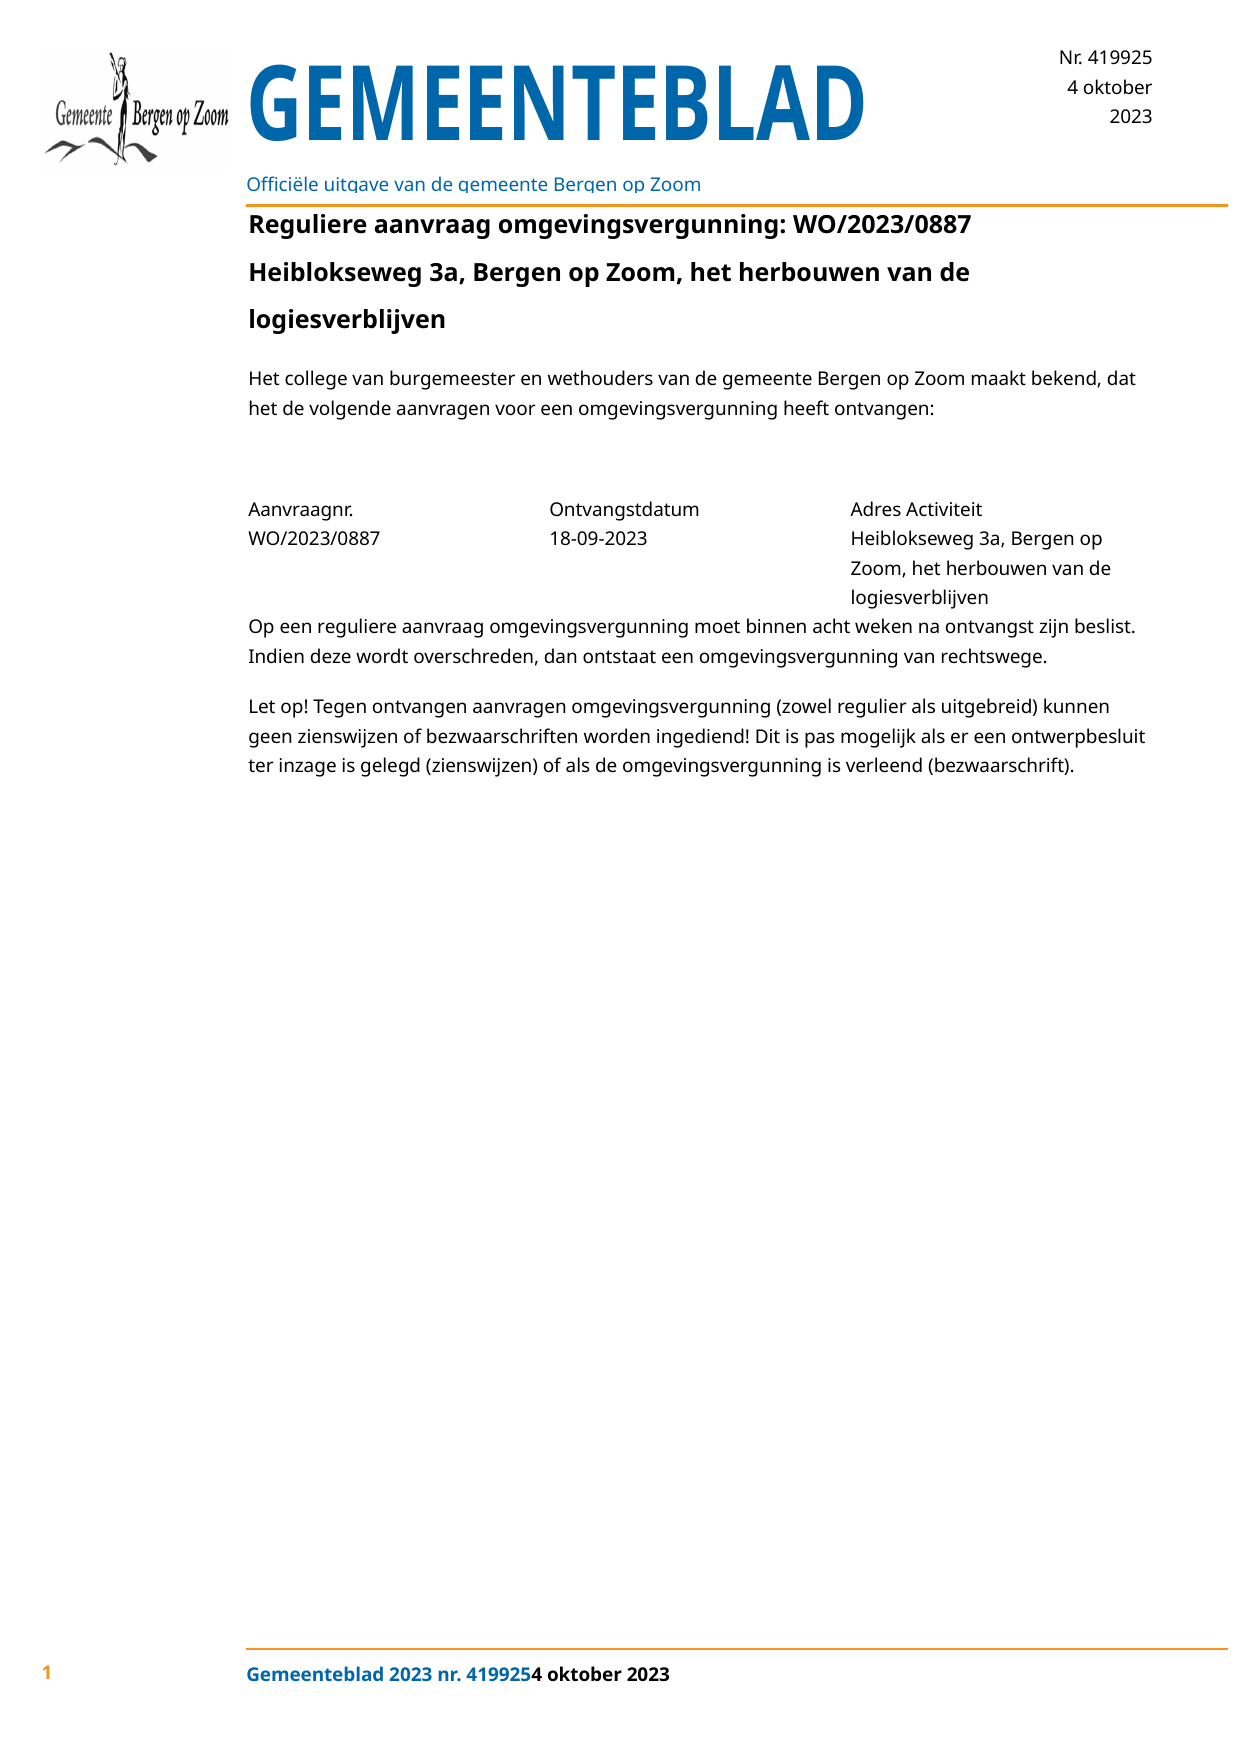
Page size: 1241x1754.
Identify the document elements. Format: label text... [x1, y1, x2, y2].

table_header Heiblokseweg 3a, Bergen op Zoom, het herbouwen van de logiesverblijven [850, 525, 1152, 610]
table_header Ontvangstdatum [549, 496, 850, 522]
table_header WO/2023/0887 [248, 525, 549, 610]
table_header 18-09-2023 [549, 525, 850, 610]
table_header Aanvraagnr. [248, 496, 549, 522]
picture [41, 47, 231, 172]
table_header Adres Activiteit [850, 496, 1152, 522]
text Let op! Tegen ontvangen aanvragen omgevingsvergunning (zowel regulier als uitgebreid) kunnen geen zienswijzen of bezwaarschriften worden ingediend! Dit is pas mogelijk als er een ontwerpbesluit ter inzage is gelegd (zienswijzen) of als de omgevingsvergunning is verleend (bezwaarschrift). [248, 693, 1152, 778]
text Op een reguliere aanvraag omgevingsvergunning moet binnen acht weken na ontvangst zijn beslist. Indien deze wordt overschreden, dan ontstaat een omgevingsvergunning van rechtswege. [248, 613, 1152, 668]
text Het college van burgemeester en wethouders van de gemeente Bergen op Zoom maakt bekend, dat het de volgende aanvragen voor een omgevingsvergunning heeft ontvangen: [248, 366, 1152, 421]
text Reguliere aanvraag omgevingsvergunning: WO/2023/0887 Heiblokseweg 3a, Bergen op Zoom, het herbouwen van de logiesverblijven [248, 207, 1152, 336]
